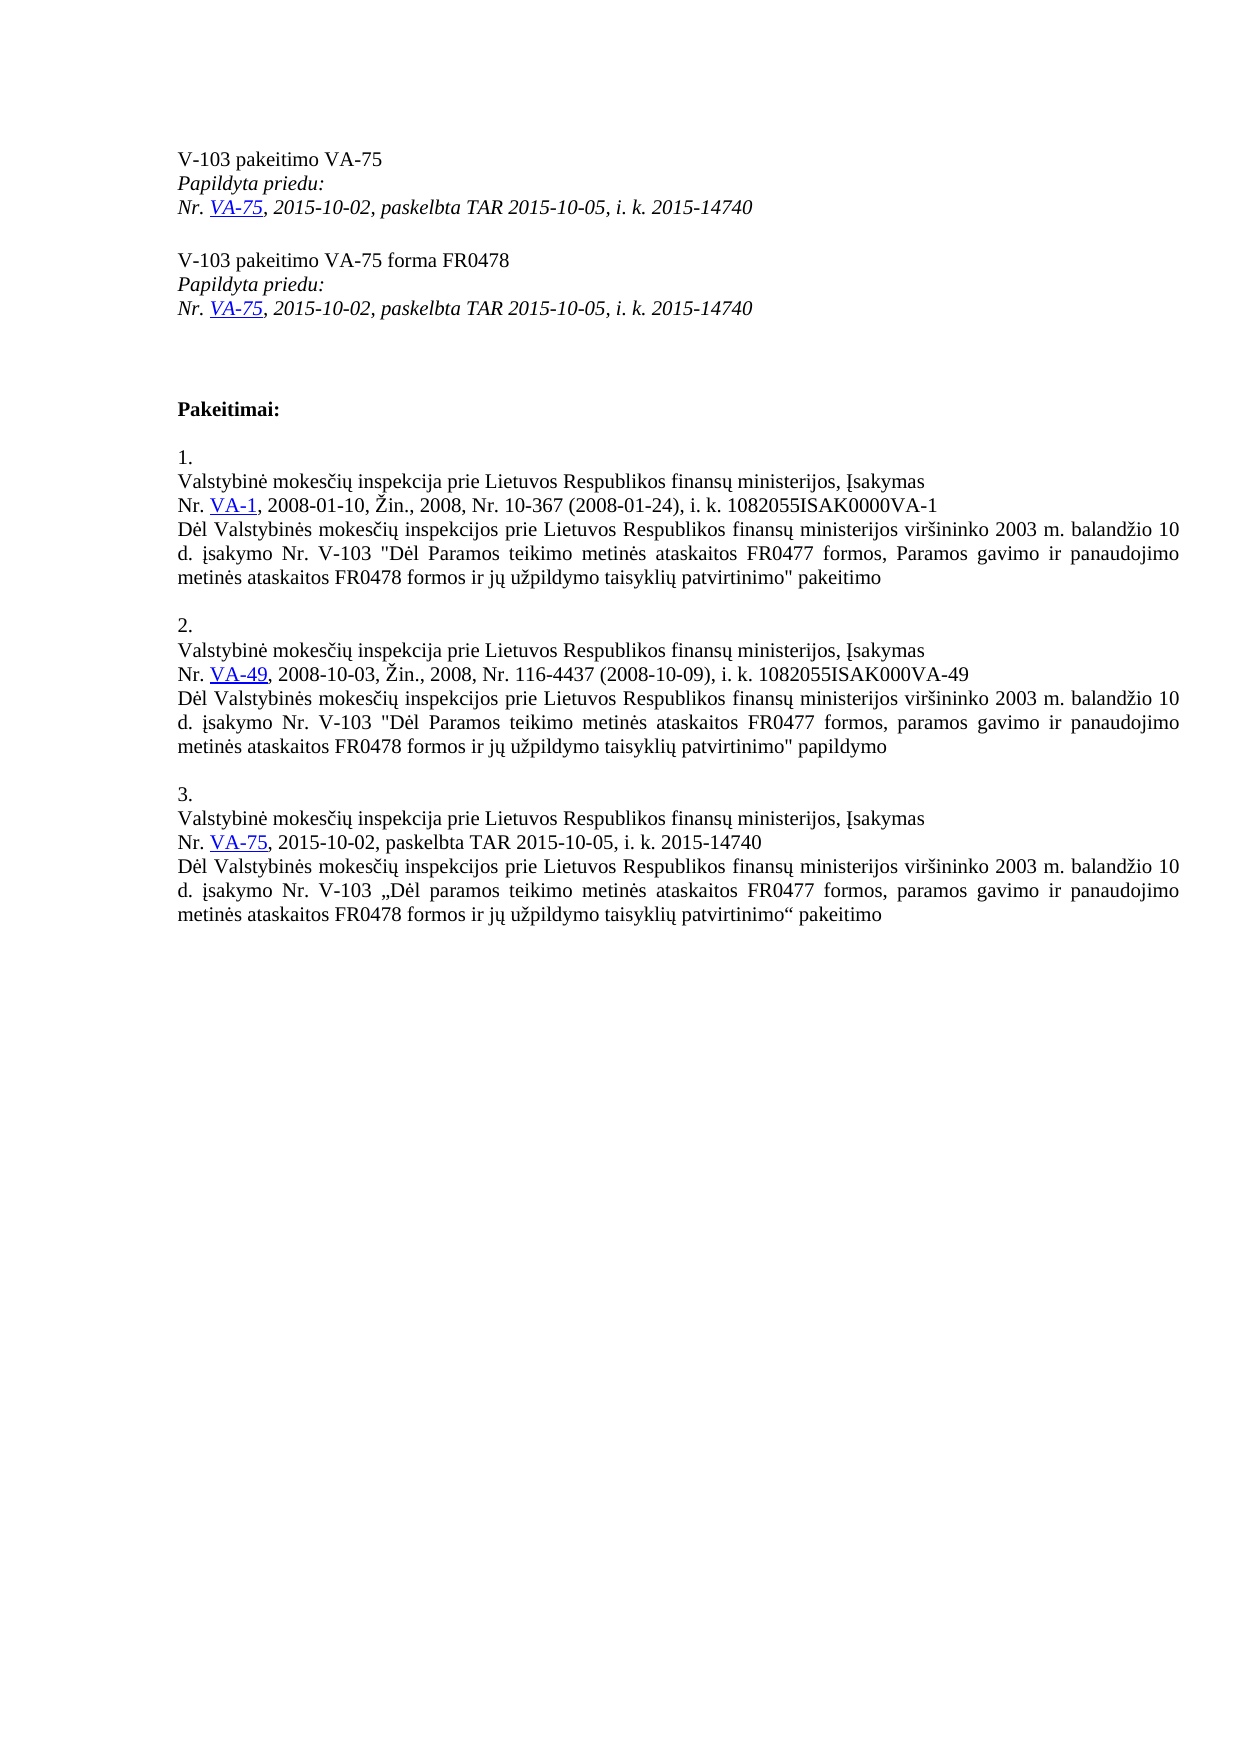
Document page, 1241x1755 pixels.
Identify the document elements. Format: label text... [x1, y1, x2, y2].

text Nr. VA-75, 2015-10-02, paskelbta TAR 2015-10-05, i. k. 2015-14740 [177, 296, 1181, 320]
text V-103 pakeitimo VA-75 forma FR0478 [177, 248, 1181, 272]
text Nr. VA-75, 2015-10-02, paskelbta TAR 2015-10-05, i. k. 2015-14740 [177, 195, 1181, 219]
text Nr. VA-75, 2015-10-02, paskelbta TAR 2015-10-05, i. k. 2015-14740 [177, 830, 1181, 854]
text Valstybinė mokesčių inspekcija prie Lietuvos Respublikos finansų ministerijos, Įsakymas [177, 806, 1181, 830]
text 1. [177, 445, 1181, 469]
text 2. [177, 613, 1181, 637]
text Valstybinė mokesčių inspekcija prie Lietuvos Respublikos finansų ministerijos, Įsakymas [177, 637, 1181, 662]
text Dėl Valstybinės mokesčių inspekcijos prie Lietuvos Respublikos finansų ministerijos viršininko 2003 m. balandžio 10 d. įsakymo Nr. V-103 "Dėl Paramos teikimo metinės ataskaitos FR0477 formos, paramos gavimo ir panaudojimo metinės ataskaitos FR0478 formos ir jų užpildymo taisyklių patvirtinimo" papildymo [177, 686, 1181, 758]
text 3. [177, 782, 1181, 806]
text Dėl Valstybinės mokesčių inspekcijos prie Lietuvos Respublikos finansų ministerijos viršininko 2003 m. balandžio 10 d. įsakymo Nr. V-103 „Dėl paramos teikimo metinės ataskaitos FR0477 formos, paramos gavimo ir panaudojimo metinės ataskaitos FR0478 formos ir jų užpildymo taisyklių patvirtinimo“ pakeitimo [177, 854, 1181, 926]
text V-103 pakeitimo VA-75 [177, 147, 1181, 171]
text Nr. VA-1, 2008-01-10, Žin., 2008, Nr. 10-367 (2008-01-24), i. k. 1082055ISAK0000VA-1 [177, 493, 1181, 517]
text Dėl Valstybinės mokesčių inspekcijos prie Lietuvos Respublikos finansų ministerijos viršininko 2003 m. balandžio 10 d. įsakymo Nr. V-103 "Dėl Paramos teikimo metinės ataskaitos FR0477 formos, Paramos gavimo ir panaudojimo metinės ataskaitos FR0478 formos ir jų užpildymo taisyklių patvirtinimo" pakeitimo [177, 517, 1181, 589]
text Valstybinė mokesčių inspekcija prie Lietuvos Respublikos finansų ministerijos, Įsakymas [177, 469, 1181, 493]
text Pakeitimai: [177, 397, 1181, 421]
text Nr. VA-49, 2008-10-03, Žin., 2008, Nr. 116-4437 (2008-10-09), i. k. 1082055ISAK000VA-49 [177, 662, 1181, 686]
text Papildyta priedu: [177, 171, 1181, 195]
text Papildyta priedu: [177, 272, 1181, 296]
